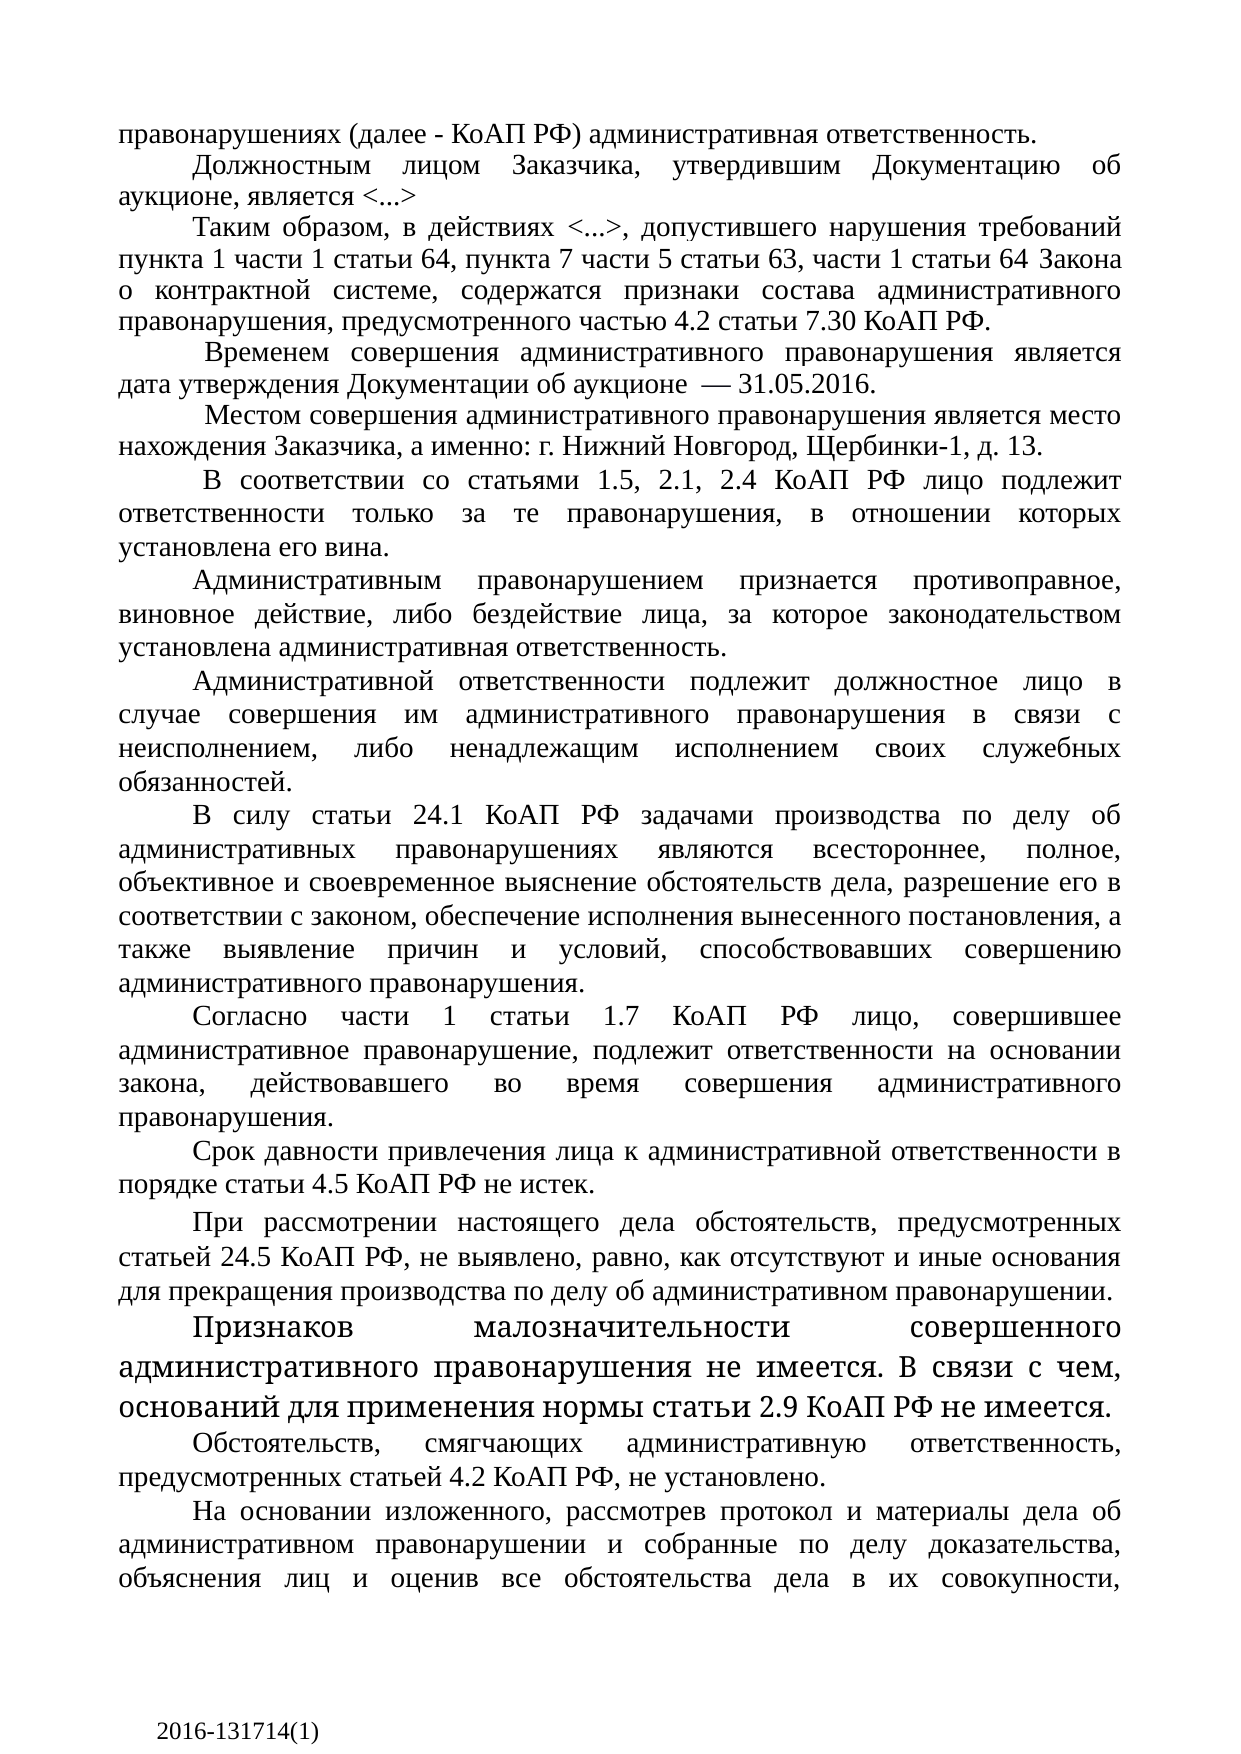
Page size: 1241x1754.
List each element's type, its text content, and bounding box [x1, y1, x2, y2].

text Административным правонарушением признается противоправное, виновное действие, либо бездействие лица, за которое законодательством установлена административная ответственность. [118, 562, 1122, 663]
text Обстоятельств, смягчающих административную ответственность, предусмотренных статьей 4.2 КоАП РФ, не установлено. [118, 1426, 1122, 1493]
text Признаков малозначительности совершенного административного правонарушения не имеется. В связи с чем, оснований для применения нормы статьи 2.9 КоАП РФ не имеется. [118, 1307, 1122, 1426]
text При рассмотрении настоящего дела обстоятельств, предусмотренных статьей 24.5 КоАП РФ, не выявлено, равно, как отсутствуют и иные основания для прекращения производства по делу об административном правонарушении. [118, 1200, 1122, 1307]
text Должностным лицом Заказчика, утвердившим Документацию об аукционе, является <...> [118, 149, 1122, 212]
text Таким образом, в действиях <...>, допустившего нарушения требований пункта 1 части 1 статьи 64, пункта 7 части 5 статьи 63, части 1 статьи 64 Закона о контрактной системе, содержатся признаки состава административного правонарушения, предусмотренного частью 4.2 статьи 7.30 КоАП РФ. [118, 212, 1122, 337]
text правонарушениях (далее - КоАП РФ) административная ответственность. [118, 118, 1122, 149]
text В соответствии со статьями 1.5, 2.1, 2.4 КоАП РФ лицо подлежит ответственности только за те правонарушения, в отношении которых установлена его вина. [118, 462, 1122, 562]
text Согласно части 1 статьи 1.7 КоАП РФ лицо, совершившее административное правонарушение, подлежит ответственности на основании закона, действовавшего во время совершения административного правонарушения. [118, 998, 1122, 1133]
text Временем совершения административного правонарушения является дата утверждения Документации об аукционе — 31.05.2016. [118, 337, 1122, 399]
text В силу статьи 24.1 КоАП РФ задачами производства по делу об административных правонарушениях являются всестороннее, полное, объективное и своевременное выяснение обстоятельств дела, разрешение его в соответствии с законом, обеспечение исполнения вынесенного постановления, а также выявление причин и условий, способствовавших совершению административного правонарушения. [118, 797, 1122, 998]
text Срок давности привлечения лица к административной ответственности в порядке статьи 4.5 КоАП РФ не истек. [118, 1133, 1122, 1200]
text Административной ответственности подлежит должностное лицо в случае совершения им административного правонарушения в связи с неисполнением, либо ненадлежащим исполнением своих служебных обязанностей. [118, 663, 1122, 797]
text На основании изложенного, рассмотрев протокол и материалы дела об административном правонарушении и собранные по делу доказательства, объяснения лиц и оценив все обстоятельства дела в их совокупности, [118, 1493, 1122, 1593]
text Местом совершения административного правонарушения является место нахождения Заказчика, а именно: г. Нижний Новгород, Щербинки-1, д. 13. [118, 399, 1122, 462]
